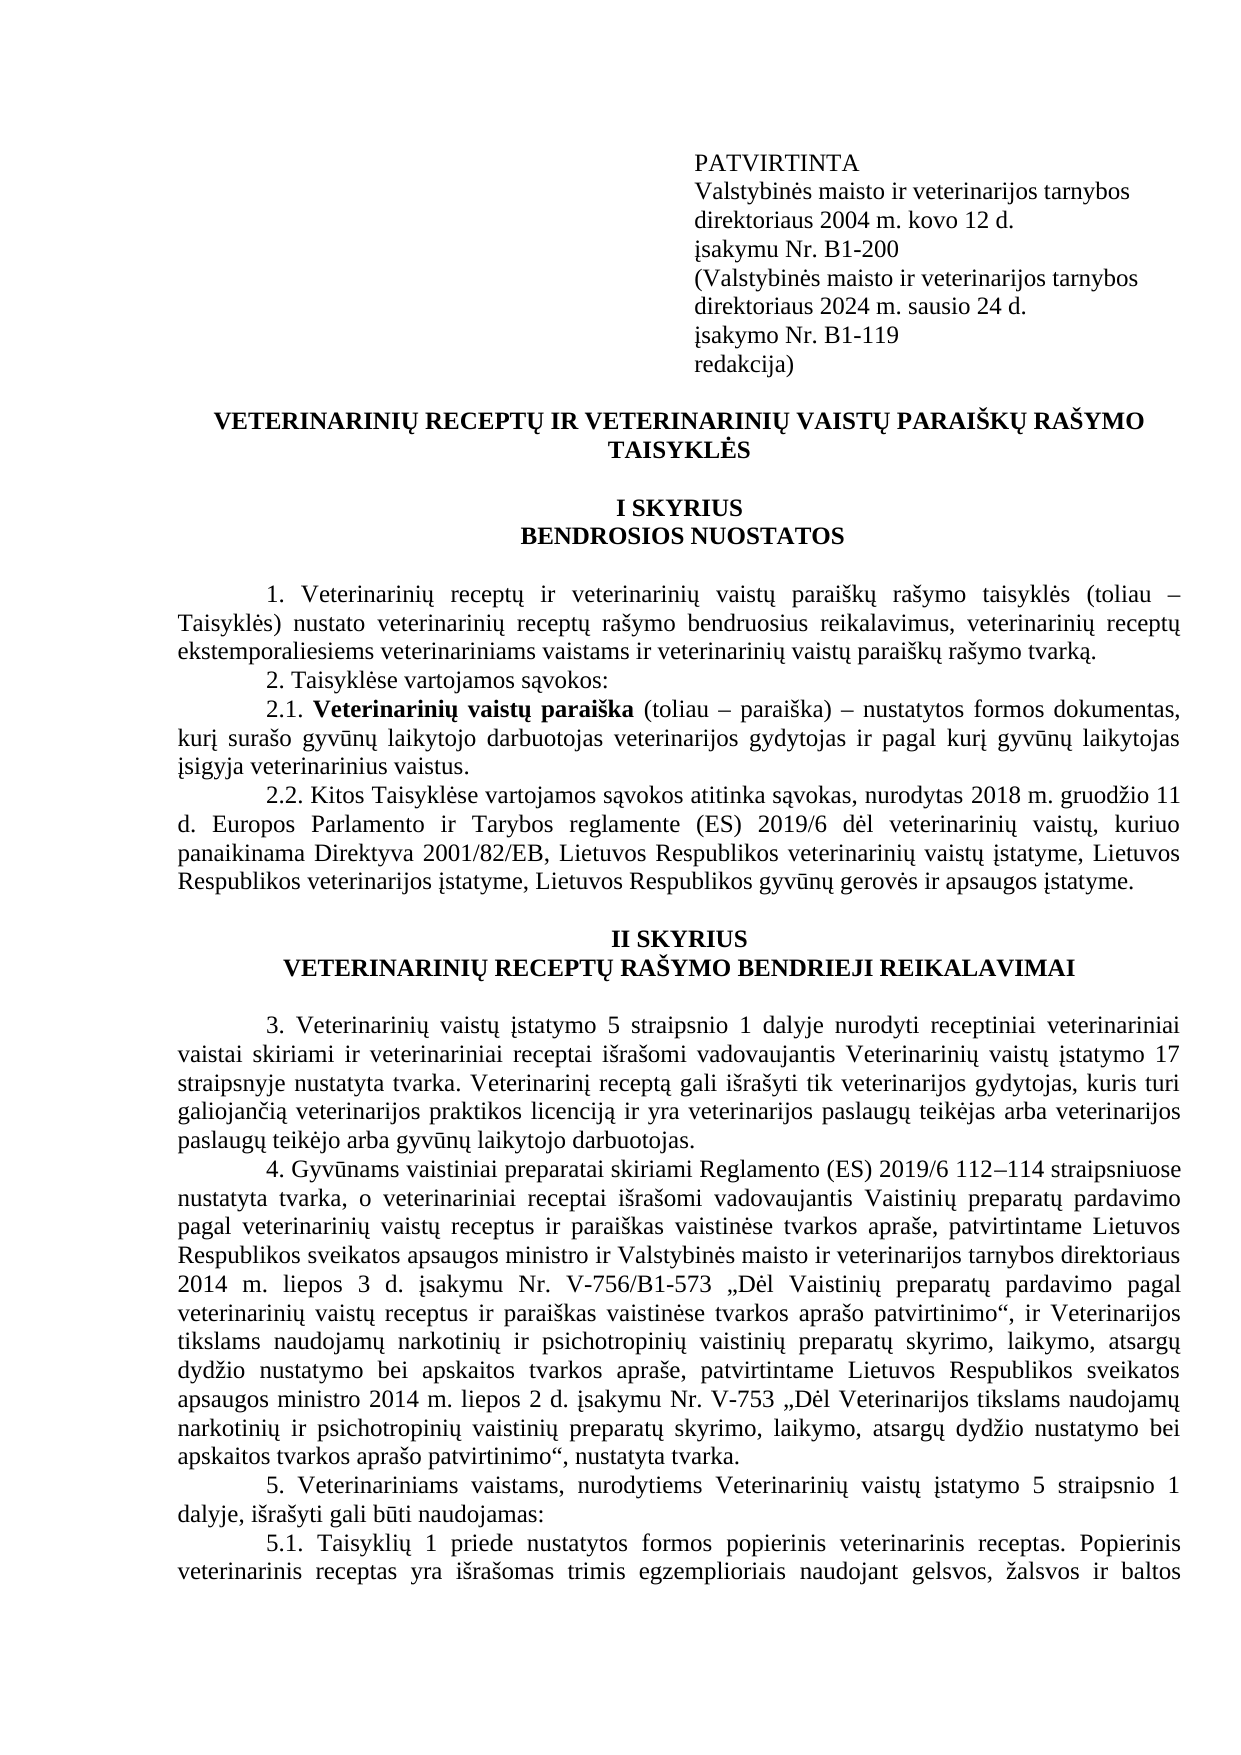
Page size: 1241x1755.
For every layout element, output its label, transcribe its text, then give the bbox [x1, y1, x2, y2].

text I SKYRIus [177, 493, 1181, 521]
text (Valstybinės maisto ir veterinarijos tarnybos [694, 263, 1181, 291]
text 2.2. Kitos Taisyklėse vartojamos sąvokos atitinka sąvokas, nurodytas 2018 m. gruodžio 11 d. Europos Parlamento ir Tarybos reglamente (ES) 2019/6 dėl veterinarinių vaistų, kuriuo panaikinama Direktyva 2001/82/EB, Lietuvos Respublikos veterinarinių vaistų įstatyme, Lietuvos Respublikos veterinarijos įstatyme, Lietuvos Respublikos gyvūnų gerovės ir apsaugos įstatyme. [177, 780, 1181, 895]
text 4. Gyvūnams vaistiniai preparatai skiriami Reglamento (ES) 2019/6 112–114 straipsniuose nustatyta tvarka, o veterinariniai receptai išrašomi vadovaujantis Vaistinių preparatų pardavimo pagal veterinarinių vaistų receptus ir paraiškas vaistinėse tvarkos apraše, patvirtintame Lietuvos Respublikos sveikatos apsaugos ministro ir Valstybinės maisto ir veterinarijos tarnybos direktoriaus 2014 m. liepos 3 d. įsakymu Nr. V-756/B1-573 „Dėl Vaistinių preparatų pardavimo pagal veterinarinių vaistų receptus ir paraiškas vaistinėse tvarkos aprašo patvirtinimo“, ir Veterinarijos tikslams naudojamų narkotinių ir psichotropinių vaistinių preparatų skyrimo, laikymo, atsargų dydžio nustatymo bei apskaitos tvarkos apraše, patvirtintame Lietuvos Respublikos sveikatos apsaugos ministro 2014 m. liepos 2 d. įsakymu Nr. V-753 „Dėl Veterinarijos tikslams naudojamų narkotinių ir psichotropinių vaistinių preparatų skyrimo, laikymo, atsargų dydžio nustatymo bei apskaitos tvarkos aprašo patvirtinimo“, nustatyta tvarka. [177, 1154, 1181, 1470]
text Valstybinės maisto ir veterinarijos tarnybos [694, 176, 1181, 205]
text įsakymu Nr. B1-200 [694, 234, 1181, 263]
text II SKYRIUS [177, 924, 1181, 953]
text 1. Veterinarinių receptų ir veterinarinių vaistų paraiškų rašymo taisyklės (toliau – Taisyklės) nustato veterinarinių receptų rašymo bendruosius reikalavimus, veterinarinių receptų ekstemporaliesiems veterinariniams vaistams ir veterinarinių vaistų paraiškų rašymo tvarką. [177, 579, 1181, 665]
text redakcija) [694, 349, 1181, 378]
text PATVIRTINTA [694, 148, 1181, 176]
text 5. Veterinariniams vaistams, nurodytiems Veterinarinių vaistų įstatymo 5 straipsnio 1 dalyje, išrašyti gali būti naudojamas: [177, 1470, 1181, 1528]
text veterinarinių ReceptŲ RAŠYMO bendrieji reikalavimai [177, 953, 1181, 981]
text 5.1. Taisyklių 1 priede nustatytos formos popierinis veterinarinis receptas. Popierinis veterinarinis receptas yra išrašomas trimis egzemplioriais naudojant gelsvos, žalsvos ir baltos [177, 1528, 1181, 1585]
text 2. Taisyklėse vartojamos sąvokos: [177, 665, 1181, 694]
text 2.1. Veterinarinių vaistų paraiška (toliau – paraiška) – nustatytos formos dokumentas, kurį surašo gyvūnų laikytojo darbuotojas veterinarijos gydytojas ir pagal kurį gyvūnų laikytojas įsigyja veterinarinius vaistus. [177, 694, 1181, 780]
text įsakymo Nr. B1-119 [694, 320, 1181, 349]
text BENDROSIOS NUOSTATOS [177, 521, 1181, 550]
text direktoriaus 2004 m. kovo 12 d. [694, 205, 1181, 234]
text direktoriaus 2024 m. sausio 24 d. [694, 291, 1181, 320]
text 3. Veterinarinių vaistų įstatymo 5 straipsnio 1 dalyje nurodyti receptiniai veterinariniai vaistai skiriami ir veterinariniai receptai išrašomi vadovaujantis Veterinarinių vaistų įstatymo 17 straipsnyje nustatyta tvarka. Veterinarinį receptą gali išrašyti tik veterinarijos gydytojas, kuris turi galiojančią veterinarijos praktikos licenciją ir yra veterinarijos paslaugų teikėjas arba veterinarijos paslaugų teikėjo arba gyvūnų laikytojo darbuotojas. [177, 1010, 1181, 1154]
text VETERINARINIŲ RECEPTŲ IR VETERINARINIŲ VAISTŲ PARAIŠKŲ RAŠYMO TAISYKLĖS [177, 406, 1181, 464]
